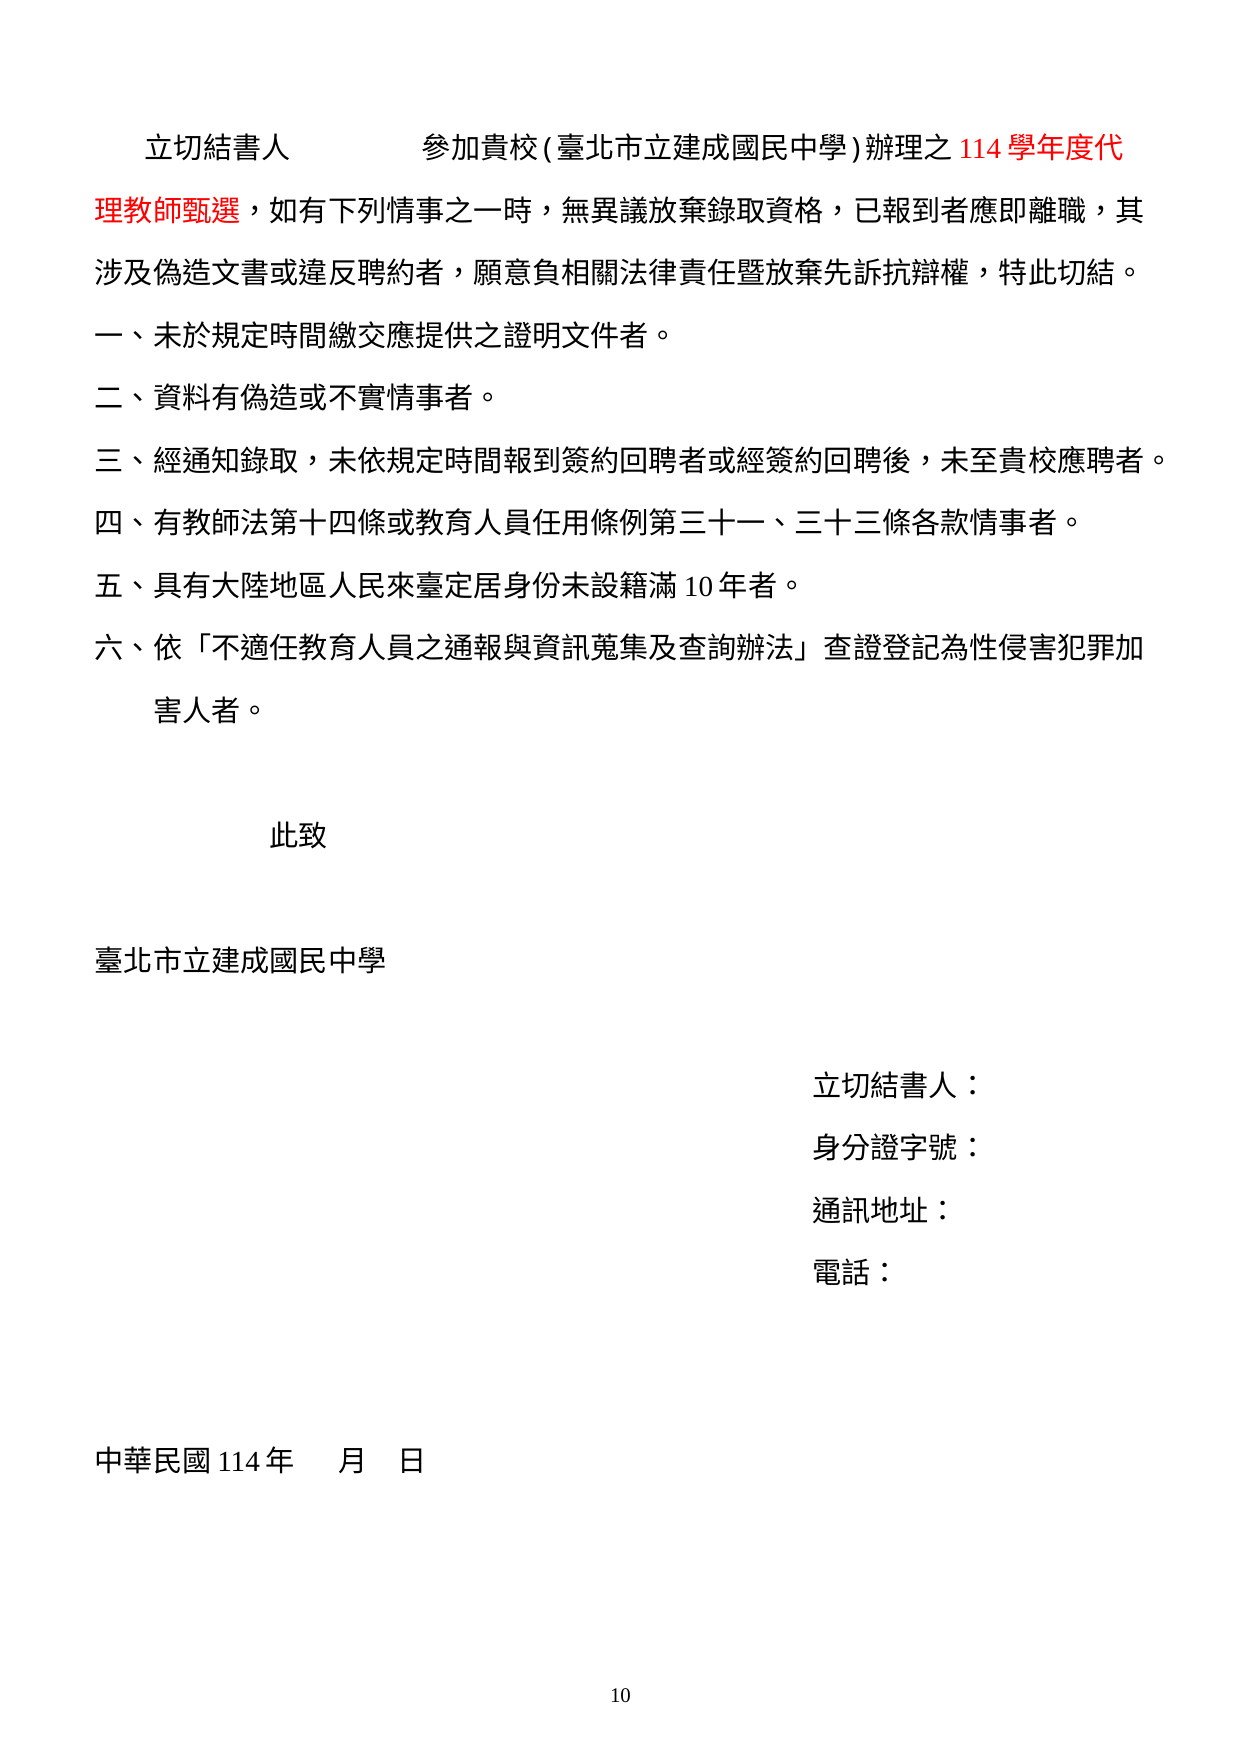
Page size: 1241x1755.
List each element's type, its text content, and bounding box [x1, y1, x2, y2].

text 通訊地址： [94, 1167, 1146, 1229]
text 身分證字號： [94, 1104, 1146, 1167]
text 四、有教師法第十四條或教育人員任用條例第三十一、三十三條各款情事者。 [94, 479, 1146, 542]
text 臺北市立建成國民中學 [94, 917, 1146, 979]
text 電話： [94, 1229, 1146, 1292]
text 立切結書人： [94, 1042, 1146, 1104]
text 六、依「不適任教育人員之通報與資訊蒐集及查詢辦法」查證登記為性侵害犯罪加害人者。 [94, 604, 1146, 729]
text 二、資料有偽造或不實情事者。 [94, 354, 1146, 417]
text 此致 [94, 792, 1146, 854]
text 中華民國114年 月 日 [94, 1417, 1146, 1479]
text 五、具有大陸地區人民來臺定居身份未設籍滿10年者。 [94, 542, 1146, 604]
text 三、經通知錄取，未依規定時間報到簽約回聘者或經簽約回聘後，未至貴校應聘者。 [94, 417, 1146, 479]
text 一、未於規定時間繳交應提供之證明文件者。 [94, 292, 1146, 354]
text 立切結書人 參加貴校(臺北市立建成國民中學)辦理之114學年度代理教師甄選，如有下列情事之一時，無異議放棄錄取資格，已報到者應即離職，其涉及偽造文書或違反聘約者，願意負相關法律責任暨放棄先訴抗辯權，特此切結。 [94, 104, 1146, 292]
